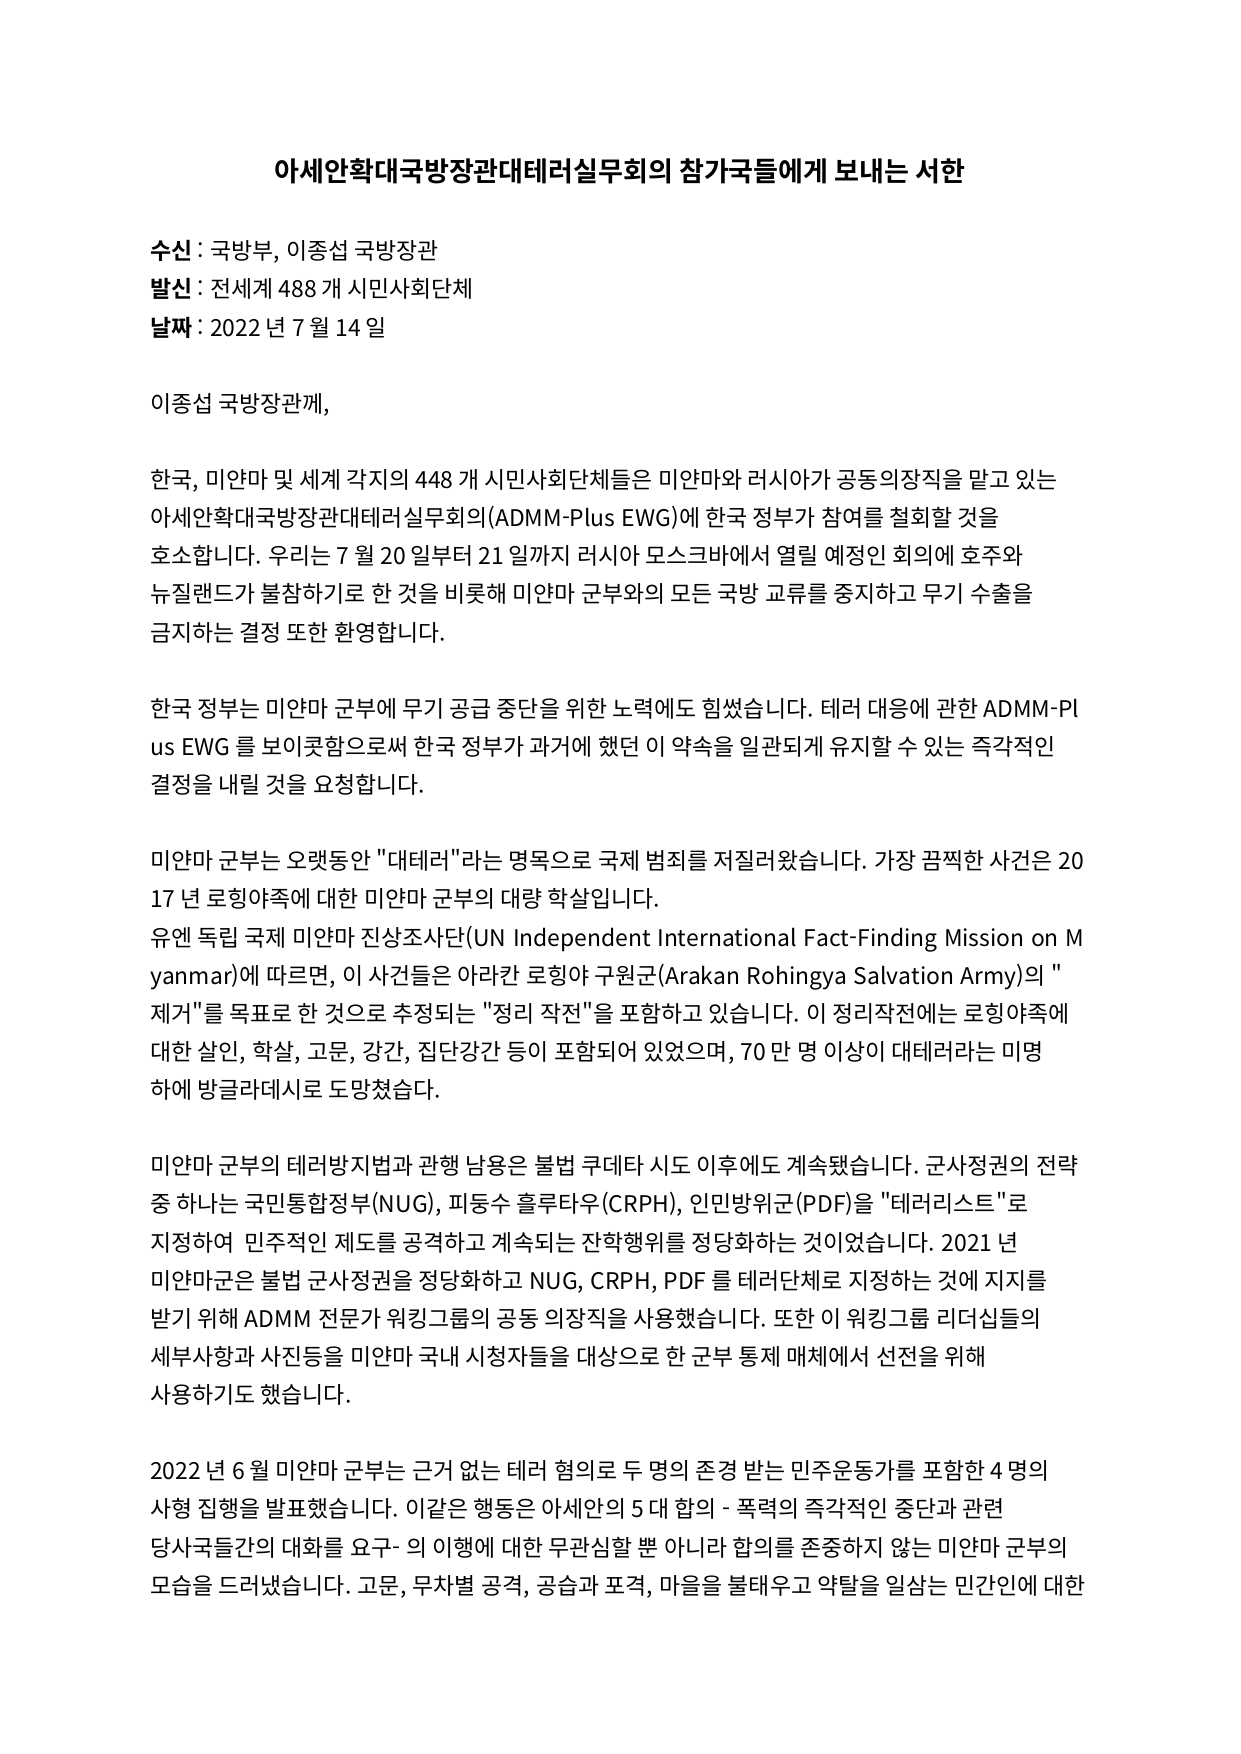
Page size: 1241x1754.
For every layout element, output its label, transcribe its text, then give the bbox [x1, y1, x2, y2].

text 2022년 6월 미얀마 군부는 근거 없는 테러 혐의로 두 명의 존경 받는 민주운동가를 포함한 4명의 사형 집행을 발표했습니다. 이같은 행동은 아세안의 5대 합의 - 폭력의 즉각적인 중단과 관련 당사국들간의 대화를 요구- 의 이행에 대한 무관심할 뿐 아니라 합의를 존중하지 않는 미얀마 군부의 모습을 드러냈습니다. 고문, 무차별 공격, 공습과 포격, 마을을 불태우고 약탈을 일삼는 민간인에 대한 [150, 1453, 1090, 1601]
text 미얀마 군부의 테러방지법과 관행 남용은 불법 쿠데타 시도 이후에도 계속됐습니다. 군사정권의 전략 중 하나는 국민통합정부(NUG), 피둥수 흘루타우(CRPH), 인민방위군(PDF)을 "테러리스트"로 지정하여 민주적인 제도를 공격하고 계속되는 잔학행위를 정당화하는 것이었습니다. 2021년 미얀마군은 불법 군사정권을 정당화하고 NUG, CRPH, PDF를 테러단체로 지정하는 것에 지지를 받기 위해 ADMM 전문가 워킹그룹의 공동 의장직을 사용했습니다. 또한 이 워킹그룹 리더십들의 세부사항과 사진등을 미얀마 국내 시청자들을 대상으로 한 군부 통제 매체에서 선전을 위해 사용하기도 했습니다. [150, 1148, 1090, 1410]
text 한국 정부는 미얀마 군부에 무기 공급 중단을 위한 노력에도 힘썼습니다. 테러 대응에 관한 ADMM-Plus EWG를 보이콧함으로써 한국 정부가 과거에 했던 이 약속을 일관되게 유지할 수 있는 즉각적인 결정을 내릴 것을 요청합니다. [150, 691, 1090, 800]
text 날짜 : 2022년 7월 14일 [150, 309, 1090, 343]
text 유엔 독립 국제 미얀마 진상조사단(UN Independent International Fact-Finding Mission on Myanmar)에 따르면, 이 사건들은 아라칸 로힝야 구원군(Arakan Rohingya Salvation Army)의 "제거"를 목표로 한 것으로 추정되는 "정리 작전"을 포함하고 있습니다. 이 정리작전에는 로힝야족에 대한 살인, 학살, 고문, 강간, 집단강간 등이 포함되어 있었으며, 70만 명 이상이 대테러라는 미명 하에 방글라데시로 도망쳤습다. [150, 919, 1090, 1105]
text 미얀마 군부는 오랫동안 "대테러"라는 명목으로 국제 범죄를 저질러왔습니다. 가장 끔찍한 사건은 2017년 로힝야족에 대한 미얀마 군부의 대량 학살입니다. [150, 843, 1090, 914]
text 한국, 미얀마 및 세계 각지의 448개 시민사회단체들은 미얀마와 러시아가 공동의장직을 맡고 있는 아세안확대국방장관대테러실무회의(ADMM-Plus EWG)에 한국 정부가 참여를 철회할 것을 호소합니다. 우리는 7월 20일부터 21일까지 러시아 모스크바에서 열릴 예정인 회의에 호주와 뉴질랜드가 불참하기로 한 것을 비롯해 미얀마 군부와의 모든 국방 교류를 중지하고 무기 수출을 금지하는 결정 또한 환영합니다. [150, 462, 1090, 648]
text 발신 : 전세계 488개 시민사회단체 [150, 271, 1090, 304]
text 수신 : 국방부, 이종섭 국방장관 [150, 233, 1090, 266]
text 아세안확대국방장관대테러실무회의 참가국들에게 보내는 서한 [150, 150, 1090, 189]
text 이종섭 국방장관께, [150, 386, 1090, 419]
